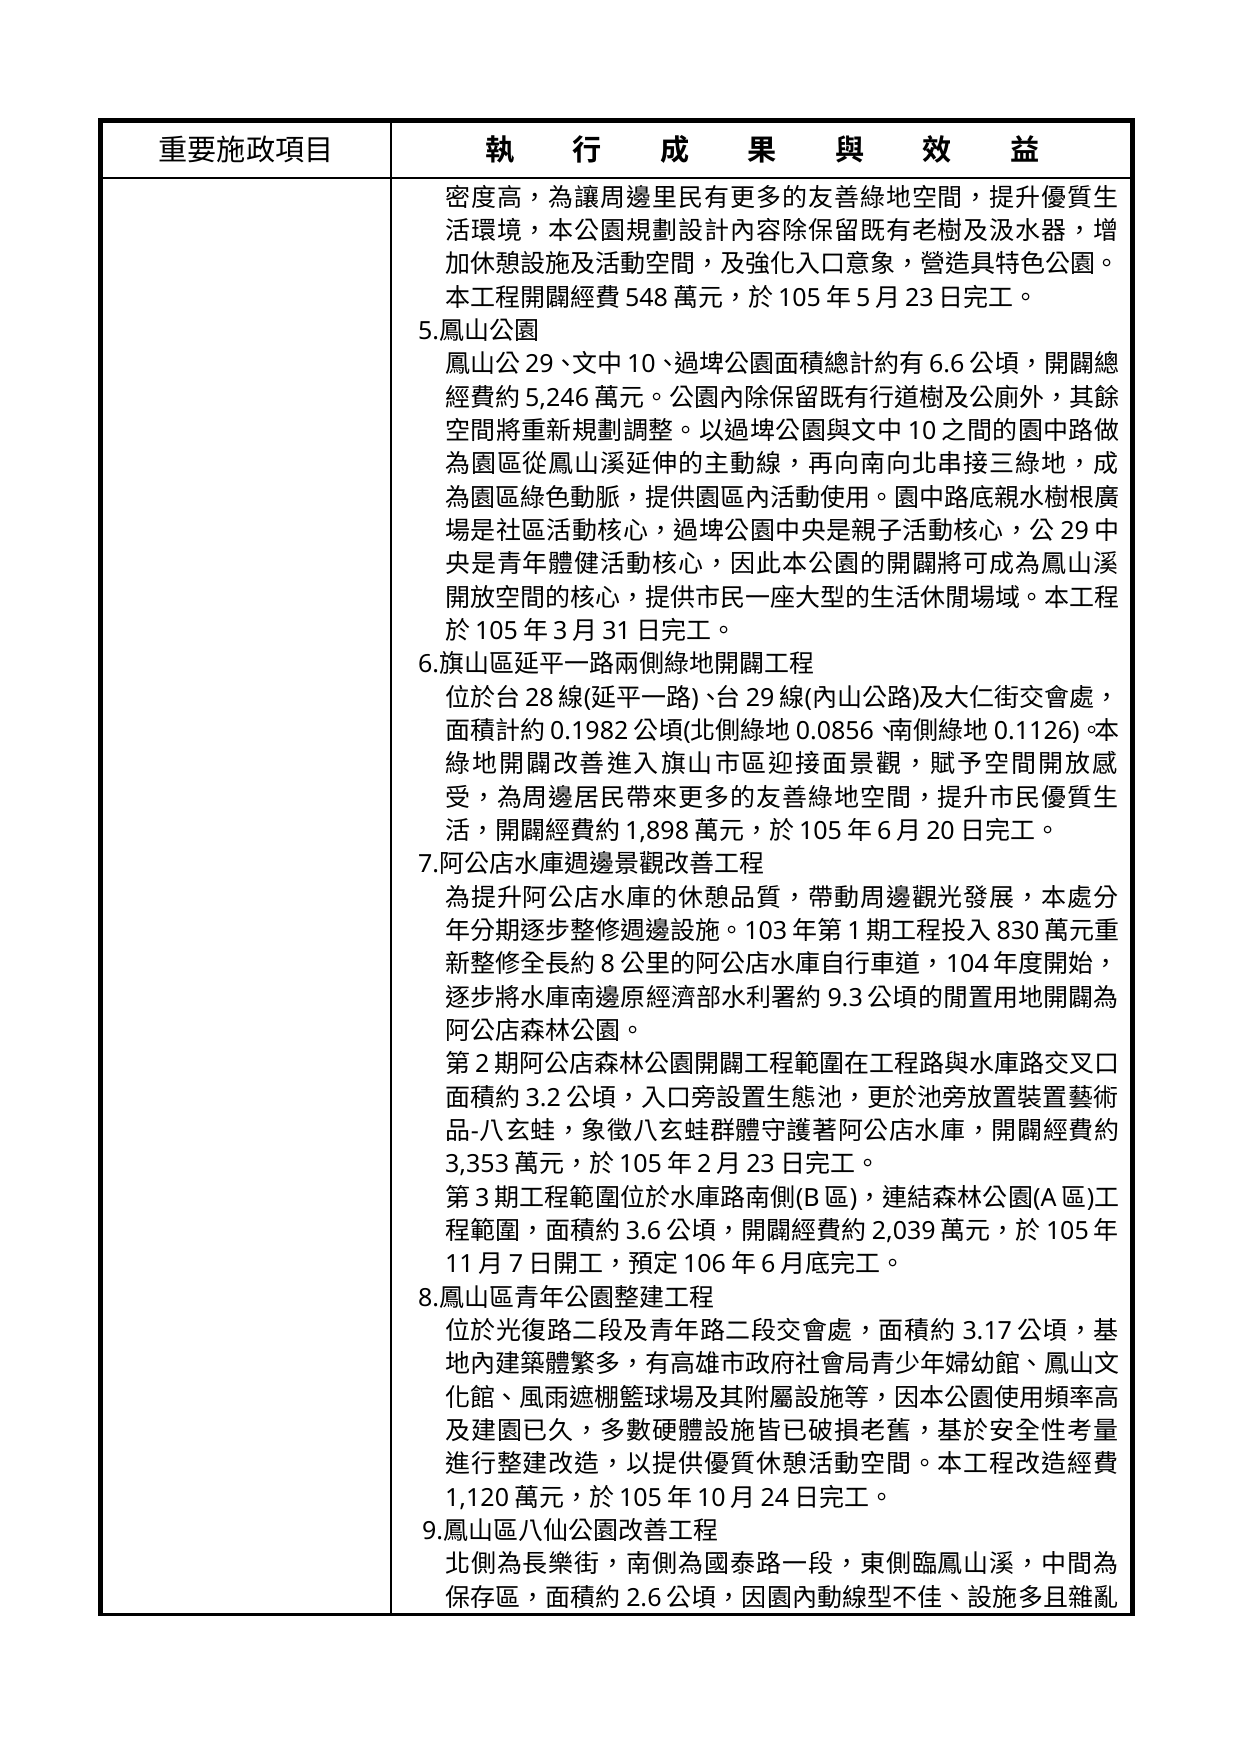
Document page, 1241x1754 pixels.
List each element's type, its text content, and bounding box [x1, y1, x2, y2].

table_cell 密度高，為讓周邊里民有更多的友善綠地空間，提升優質生活環境，本公園規劃設計內容除保留既有老樹及汲水器，增加休憩設施及活動空間，及強化入口意象，營造具特色公園。本工程開闢經費548萬元，於105年5月23日完工。 5.鳳山公園 鳳山公29、文中10、過埤公園面積總計約有6.6公頃，開闢總經費約5,246萬元。公園內除保留既有行道樹及公廁外，其餘空間將重新規劃調整。以過埤公園與文中10之間的園中路做為園區從鳳山溪延伸的主動線，再向南向北串接三綠地，成為園區綠色動脈，提供園區內活動使用。園中路底親水樹根廣場是社區活動核心，過埤公園中央是親子活動核心，公29中央是青年體健活動核心，因此本公園的開闢將可成為鳳山溪開放空間的核心，提供市民一座大型的生活休閒場域。本工程於105年3月31日完工。 6.旗山區延平一路兩側綠地開闢工程 位於台28線(延平一路)、台29線(內山公路)及大仁街交會處，面積計約0.1982公頃(北側綠地0.0856、南側綠地0.1126)。本綠地開闢改善進入旗山市區迎接面景觀，賦予空間開放感受，為周邊居民帶來更多的友善綠地空間，提升市民優質生活，開闢經費約1,898萬元，於105年6月20日完工。 7.阿公店水庫週邊景觀改善工程 為提升阿公店水庫的休憩品質，帶動周邊觀光發展，本處分年分期逐步整修週邊設施。103年第1期工程投入830萬元重新整修全長約8公里的阿公店水庫自行車道，104年度開始，逐步將水庫南邊原經濟部水利署約9.3公頃的閒置用地開闢為阿公店森林公園。 第2期阿公店森林公園開闢工程範圍在工程路與水庫路交叉口面積約3.2公頃，入口旁設置生態池，更於池旁放置裝置藝術品-八玄蛙，象徵八玄蛙群體守護著阿公店水庫，開闢經費約3,353萬元，於105年2月23日完工。 第3期工程範圍位於水庫路南側(B區)，連結森林公園(A區)工程範圍，面積約3.6公頃，開闢經費約2,039萬元，於105年11月7日開工，預定106年6月底完工。 8.鳳山區青年公園整建工程 位於光復路二段及青年路二段交會處，面積約3.17公頃，基地內建築體繁多，有高雄市政府社會局青少年婦幼館、鳳山文化館、風雨遮棚籃球場及其附屬設施等，因本公園使用頻率高及建園已久，多數硬體設施皆已破損老舊，基於安全性考量進行整建改造，以提供優質休憩活動空間。本工程改造經費1,120萬元，於105年10月24日完工。 9.鳳山區八仙公園改善工程 北側為長樂街，南側為國泰路一段，東側臨鳳山溪，中間為保存區，面積約2.6公頃，因園內動線型不佳、設施多且雜亂 [392, 179, 1130, 1613]
table_header 執 行 成 果 與 效 益 [392, 123, 1130, 177]
table_cell [103, 179, 390, 1613]
table_header 重要施政項目 [103, 123, 390, 177]
